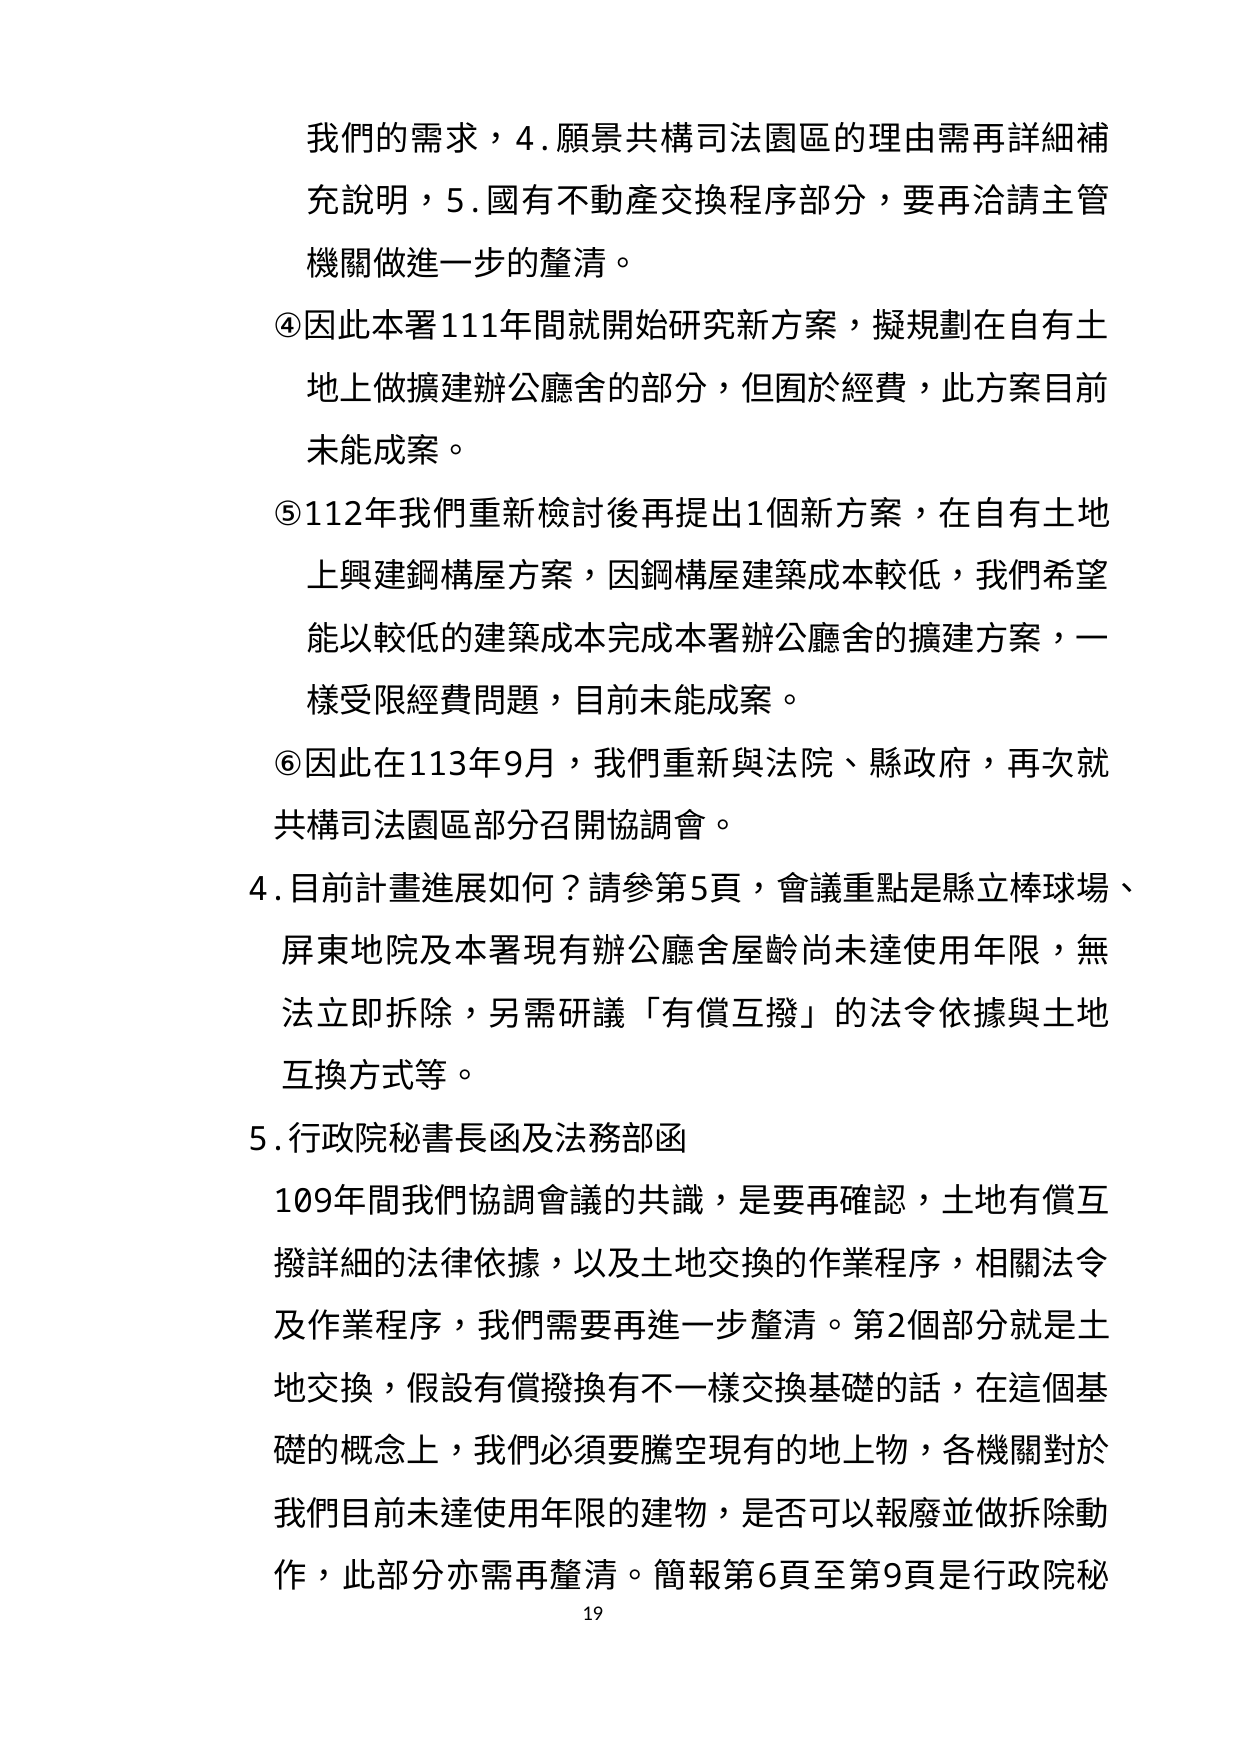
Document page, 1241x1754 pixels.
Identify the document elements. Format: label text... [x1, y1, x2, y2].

text ⑤112年我們重新檢討後再提出1個新方案，在自有土地上興建鋼構屋方案，因鋼構屋建築成本較低，我們希望能以較低的建築成本完成本署辦公廳舍的擴建方案，一樣受限經費問題，目前未能成案。 [273, 469, 1110, 719]
text 我們的需求，4.願景共構司法園區的理由需再詳細補充說明，5.國有不動產交換程序部分，要再洽請主管機關做進一步的釐清。 [273, 94, 1110, 282]
text 5.行政院秘書長函及法務部函 [148, 1094, 1110, 1157]
text ⑥因此在113年9月，我們重新與法院、縣政府，再次就共構司法園區部分召開協調會。 [273, 719, 1110, 844]
text 109年間我們協調會議的共識，是要再確認，土地有償互撥詳細的法律依據，以及土地交換的作業程序，相關法令及作業程序，我們需要再進一步釐清。第2個部分就是土地交換，假設有償撥換有不一樣交換基礎的話，在這個基礎的概念上，我們必須要騰空現有的地上物，各機關對於我們目前未達使用年限的建物，是否可以報廢並做拆除動作，此部分亦需再釐清。簡報第6頁至第9頁是行政院秘 [273, 1157, 1110, 1594]
text ④因此本署111年間就開始研究新方案，擬規劃在自有土地上做擴建辦公廳舍的部分，但囿於經費，此方案目前未能成案。 [273, 282, 1110, 469]
text 4.目前計畫進展如何？請參第5頁，會議重點是縣立棒球場、屏東地院及本署現有辦公廳舍屋齡尚未達使用年限，無法立即拆除，另需研議「有償互撥」的法令依據與土地互換方式等。 [248, 844, 1110, 1094]
